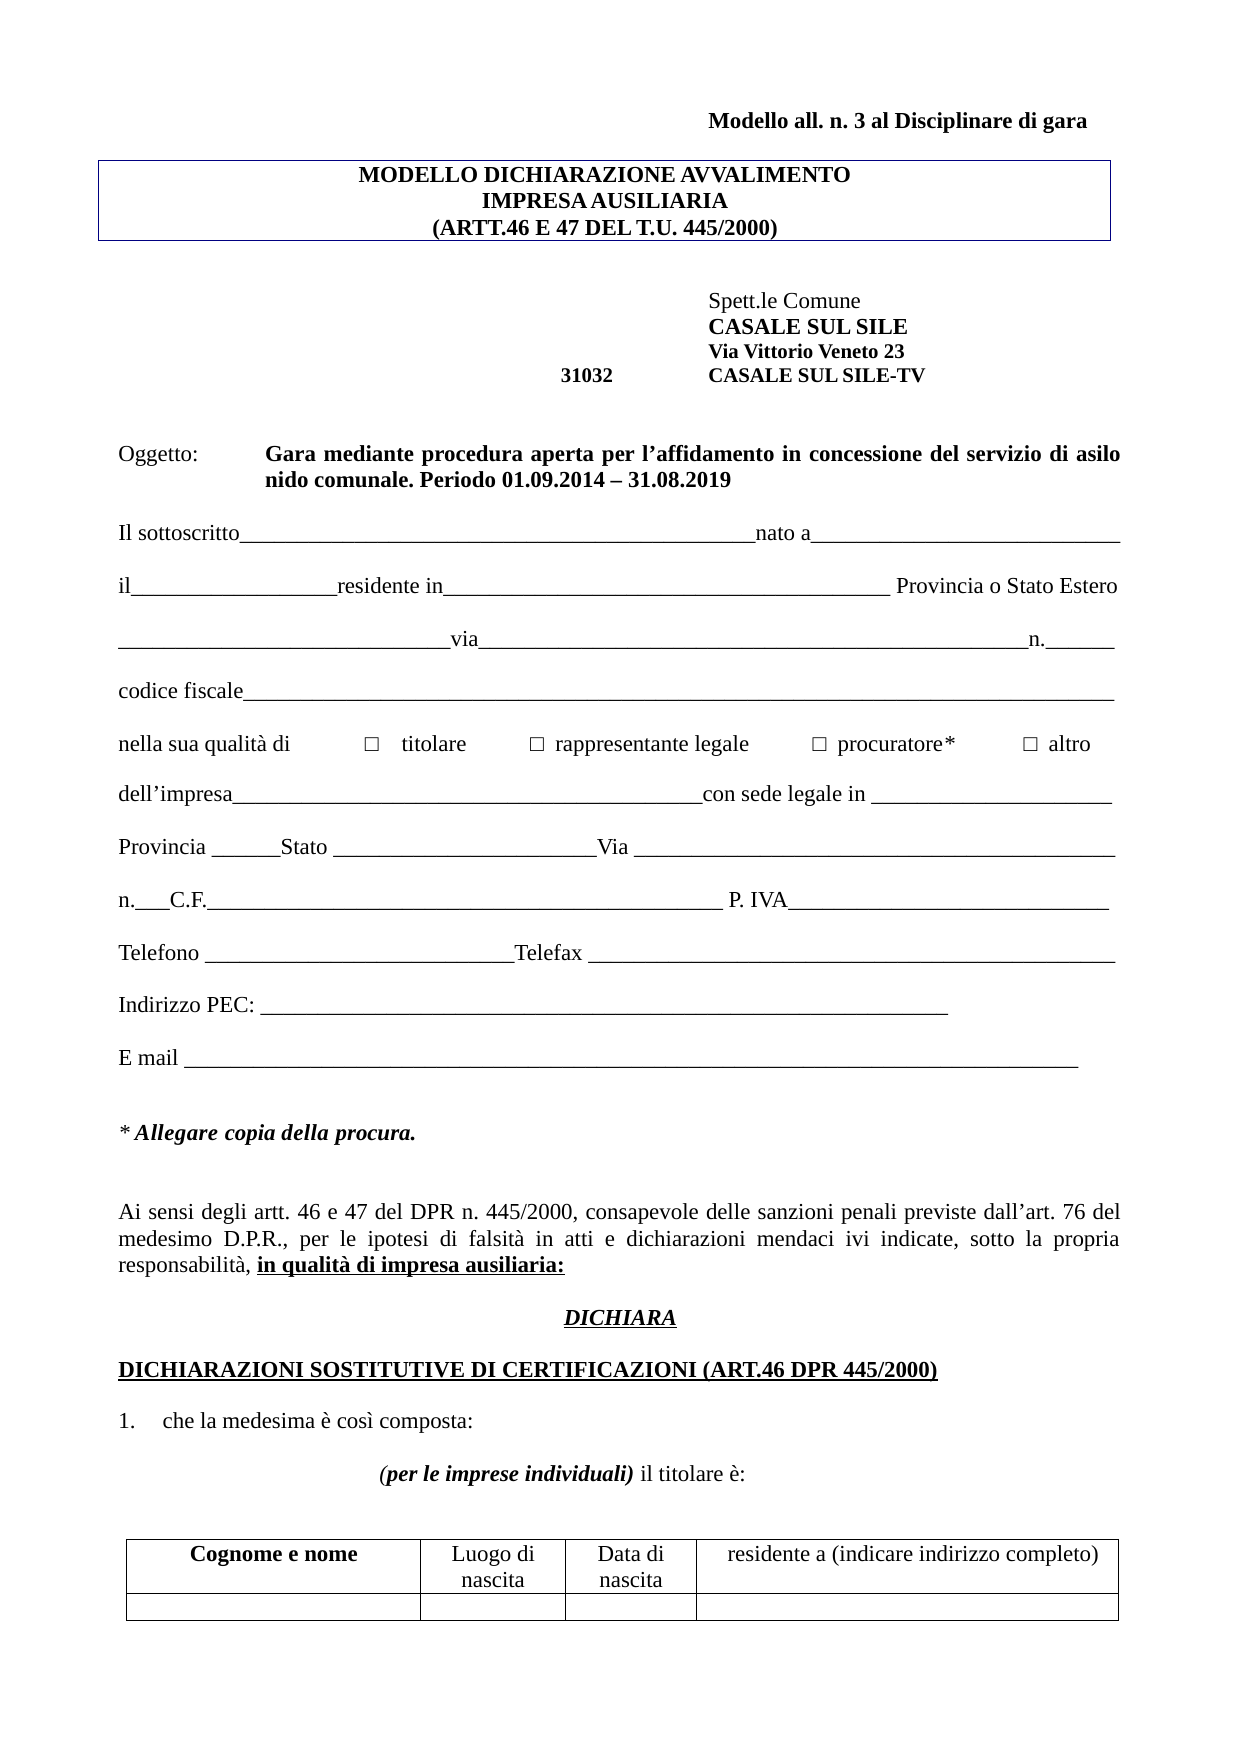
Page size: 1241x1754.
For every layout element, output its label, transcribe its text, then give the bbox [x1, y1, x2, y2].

text Provincia ______Stato _______________________Via __________________________________________ [118, 833, 1122, 859]
text codice fiscale____________________________________________________________________________ [118, 677, 1122, 704]
text Ai sensi degli artt. 46 e 47 del DPR n. 445/2000, consapevole delle sanzioni penali previste dall’art. 76 del medesimo D.P.R., per le ipotesi di falsità in atti e dichiarazioni mendaci ivi indicate, sotto la propria responsabilità, in qualità di impresa ausiliaria: [118, 1198, 1122, 1277]
text 31032 CASALE SUL SILE-TV [121, 363, 1122, 387]
text * Allegare copia della procura. [118, 1119, 724, 1146]
text Telefono ___________________________Telefax ______________________________________________ [118, 939, 1122, 965]
table_cell [697, 1594, 1118, 1620]
subtitle DICHIARA [118, 1304, 1122, 1330]
list (per le imprese individuali) il titolare è: [133, 1459, 1122, 1486]
table_cell [127, 1621, 1119, 1645]
text DICHIARAZIONI SOSTITUTIVE DI CERTIFICAZIONI (ART.46 DPR 445/2000) [118, 1356, 1122, 1383]
text il__________________residente in_______________________________________ Provincia o Stato Estero [118, 572, 1122, 598]
text dell’impresa_________________________________________con sede legale in _____________________ [118, 781, 1122, 807]
list che la medesima è così composta: [118, 1407, 1122, 1433]
table_header residente a (indicare indirizzo completo) [697, 1540, 1118, 1592]
text E mail ______________________________________________________________________________ [118, 1044, 1122, 1070]
table_cell [421, 1594, 565, 1620]
table_header Luogo di nascita [421, 1540, 565, 1592]
text _____________________________via________________________________________________n.______ [118, 625, 1122, 651]
table_header [127, 1512, 1119, 1539]
table_header MODELLO DICHIARAZIONE AVVALIMENTO IMPRESA AUSILIARIA (ARTT.46 E 47 DEL T.U. 445/2000) [99, 161, 1110, 240]
table_cell [566, 1594, 696, 1620]
text Indirizzo PEC: ____________________________________________________________ [118, 991, 1122, 1018]
text CASALE SUL SILE [103, 313, 1122, 339]
table_header Data di nascita [566, 1540, 696, 1592]
text n.___C.F._____________________________________________ P. IVA____________________________ [118, 886, 1122, 912]
text nella sua qualità di □ titolare □ rappresentante legale □ procuratore* □ altro [118, 730, 1122, 756]
text Oggetto: Gara mediante procedura aperta per l’affidamento in concessione del servizio di asilo nido comunale. Periodo 01.09.2014 – 31.08.2019 [118, 440, 1122, 493]
text Via Vittorio Veneto 23 [120, 339, 1122, 363]
table_header Cognome e nome [127, 1540, 420, 1592]
text Modello all. n. 3 al Disciplinare di gara [118, 107, 1122, 133]
text Spett.le Comune [103, 263, 1122, 313]
table_cell [127, 1594, 420, 1620]
text Il sottoscritto_____________________________________________nato a___________________________ [118, 519, 1122, 546]
